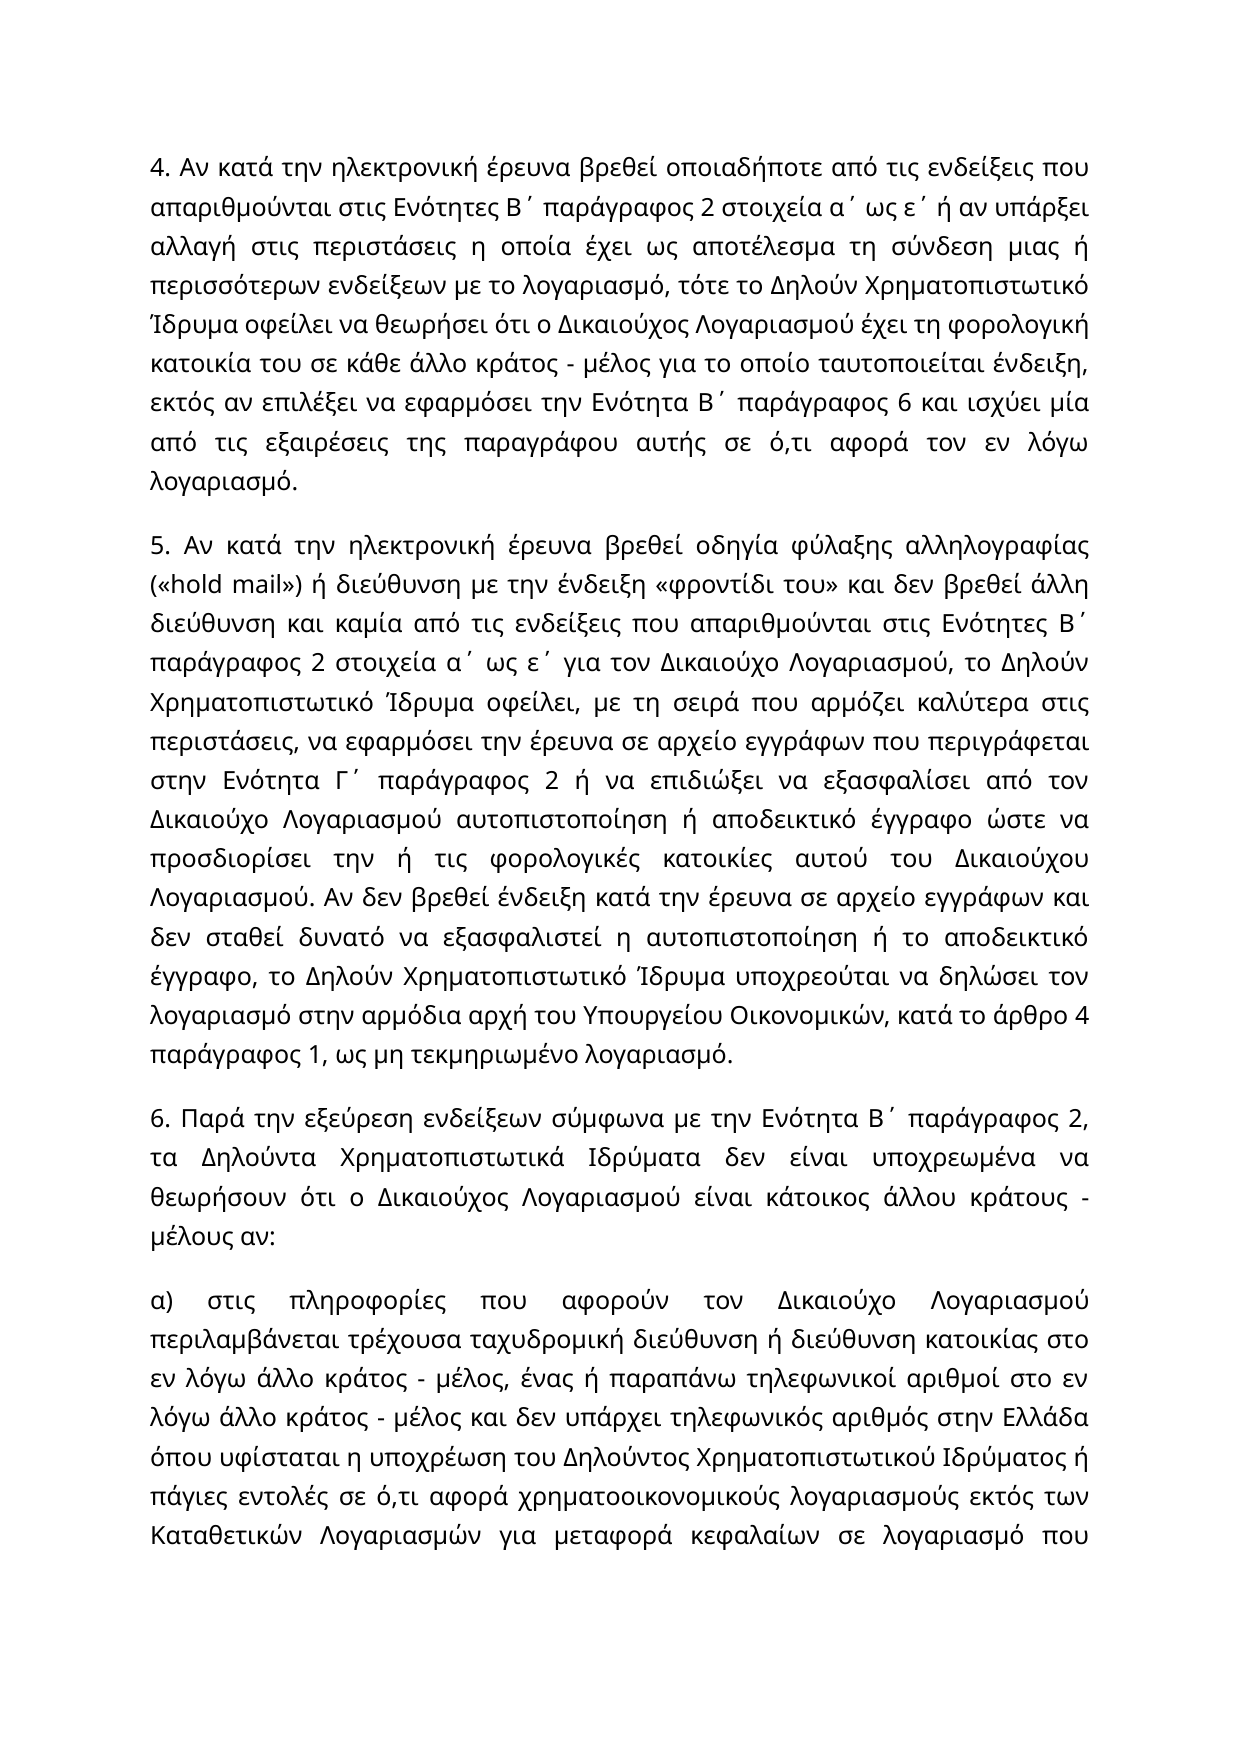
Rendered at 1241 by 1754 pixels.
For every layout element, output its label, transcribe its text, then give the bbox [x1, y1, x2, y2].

text 6. Παρά την εξεύρεση ενδείξεων σύμφωνα με την Ενότητα Β΄ παράγραφος 2, τα Δηλούντα Χρηματοπιστωτικά Ιδρύματα δεν είναι υποχρεωμένα να θεωρήσουν ότι ο Δικαιούχος Λογαριασμού είναι κάτοικος άλλου κράτους - μέλους αν: [150, 1101, 1090, 1252]
text 4. Αν κατά την ηλεκτρονική έρευνα βρεθεί οποιαδήποτε από τις ενδείξεις που απαριθμούνται στις Ενότητες Β΄ παράγραφος 2 στοιχεία α΄ ως ε΄ ή αν υπάρξει αλλαγή στις περιστάσεις η οποία έχει ως αποτέλεσμα τη σύνδεση μιας ή περισσότερων ενδείξεων με το λογαριασμό, τότε το Δηλούν Χρηματοπιστωτικό Ίδρυμα οφείλει να θεωρήσει ότι ο Δικαιούχος Λογαριασμού έχει τη φορολογική κατοικία του σε κάθε άλλο κράτος - μέλος για το οποίο ταυτοποιείται ένδειξη, εκτός αν επιλέξει να εφαρμόσει την Ενότητα Β΄ παράγραφος 6 και ισχύει μία από τις εξαιρέσεις της παραγράφου αυτής σε ό,τι αφορά τον εν λόγω λογαριασμό. [150, 150, 1090, 497]
text 5. Αν κατά την ηλεκτρονική έρευνα βρεθεί οδηγία φύλαξης αλληλογραφίας («hold mail») ή διεύθυνση με την ένδειξη «φροντίδι του» και δεν βρεθεί άλλη διεύθυνση και καμία από τις ενδείξεις που απαριθμούνται στις Ενότητες Β΄ παράγραφος 2 στοιχεία α΄ ως ε΄ για τον Δικαιούχο Λογαριασμού, το Δηλούν Χρηματοπιστωτικό Ίδρυμα οφείλει, με τη σειρά που αρμόζει καλύτερα στις περιστάσεις, να εφαρμόσει την έρευνα σε αρχείο εγγράφων που περιγράφεται στην Ενότητα Γ΄ παράγραφος 2 ή να επιδιώξει να εξασφαλίσει από τον Δικαιούχο Λογαριασμού αυτοπιστοποίηση ή αποδεικτικό έγγραφο ώστε να προσδιορίσει την ή τις φορολογικές κατοικίες αυτού του Δικαιούχου Λογαριασμού. Αν δεν βρεθεί ένδειξη κατά την έρευνα σε αρχείο εγγράφων και δεν σταθεί δυνατό να εξασφαλιστεί η αυτοπιστοποίηση ή το αποδεικτικό έγγραφο, το Δηλούν Χρηματοπιστωτικό Ίδρυμα υποχρεούται να δηλώσει τον λογαριασμό στην αρμόδια αρχή του Υπουργείου Οικονομικών, κατά το άρθρο 4 παράγραφος 1, ως μη τεκμηριωμένο λογαριασμό. [150, 527, 1090, 1071]
text α) στις πληροφορίες που αφορούν τον Δικαιούχο Λογαριασμού περιλαμβάνεται τρέχουσα ταχυδρομική διεύθυνση ή διεύθυνση κατοικίας στο εν λόγω άλλο κράτος - μέλος, ένας ή παραπάνω τηλεφωνικοί αριθμοί στο εν λόγω άλλο κράτος - μέλος και δεν υπάρχει τηλεφωνικός αριθμός στην Ελλάδα όπου υφίσταται η υποχρέωση του Δηλούντος Χρηματοπιστωτικού Ιδρύματος ή πάγιες εντολές σε ό,τι αφορά χρηματοοικονομικούς λογαριασμούς εκτός των Καταθετικών Λογαριασμών για μεταφορά κεφαλαίων σε λογαριασμό που [150, 1282, 1090, 1552]
